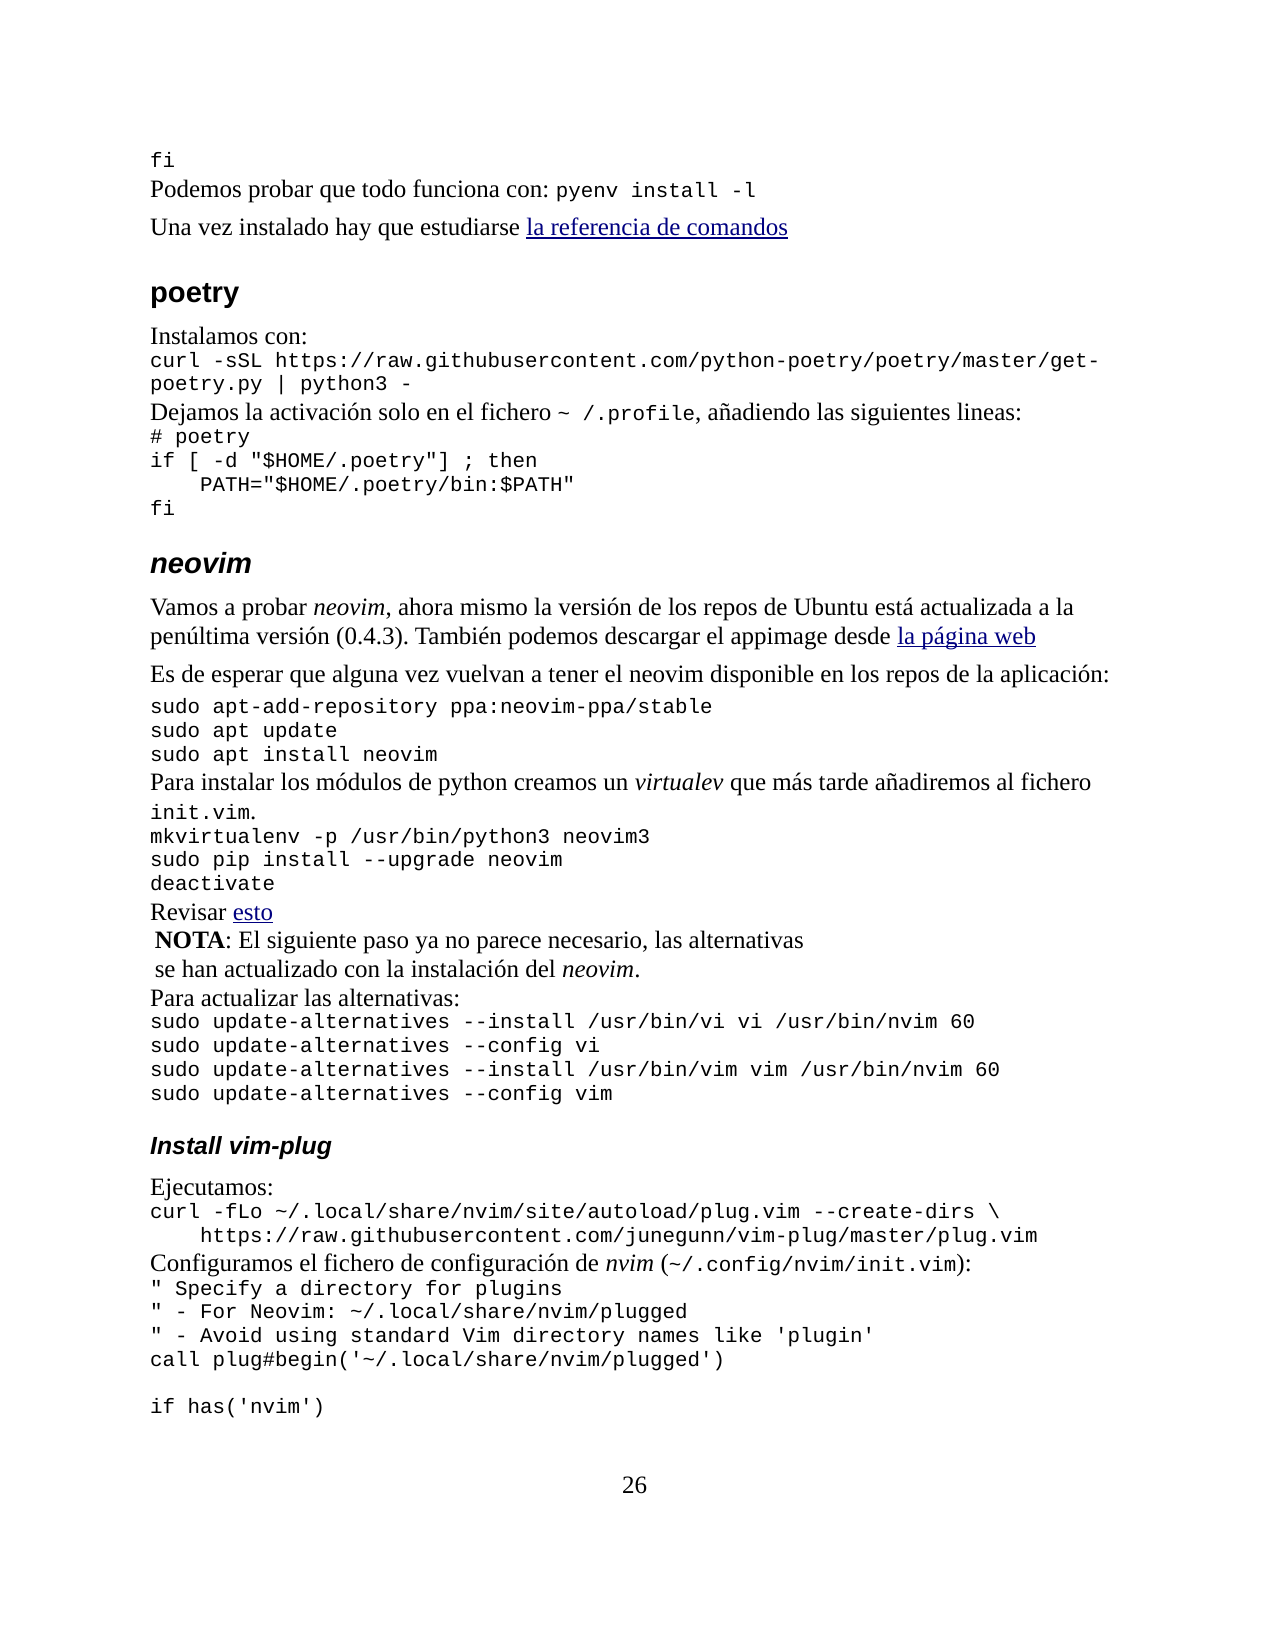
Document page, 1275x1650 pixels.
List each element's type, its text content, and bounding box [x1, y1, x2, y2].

text Es de esperar que alguna vez vuelvan a tener el neovim disponible en los repos de la aplicación: [150, 659, 1125, 687]
subtitle poetry [150, 275, 1125, 308]
text Dejamos la activación solo en el fichero ~ /.profile, añadiendo las siguientes lineas: [150, 397, 1125, 427]
text sudo update-alternatives --install /usr/bin/vim vim /usr/bin/nvim 60 [150, 1059, 1125, 1082]
text sudo pip install --upgrade neovim [150, 849, 1125, 873]
text fi [150, 150, 1125, 174]
text if [ -d "$HOME/.poetry"] ; then [150, 450, 1125, 474]
text Revisar esto [150, 897, 1125, 925]
text mkvirtualenv -p /usr/bin/python3 neovim3 [150, 826, 1125, 849]
text " Specify a directory for plugins [150, 1278, 1125, 1301]
text Vamos a probar neovim, ahora mismo la versión de los repos de Ubuntu está actualizada a la penúltima versión (0.4.3). También podemos descargar el appimage desde la página web [150, 592, 1125, 650]
text curl -fLo ~/.local/share/nvim/site/autoload/plug.vim --create-dirs \ [150, 1201, 1125, 1224]
text Para actualizar las alternativas: [150, 983, 1125, 1012]
text https://raw.githubusercontent.com/junegunn/vim-plug/master/plug.vim [150, 1224, 1125, 1248]
text sudo apt install neovim [150, 744, 1125, 767]
text curl -sSL https://raw.githubusercontent.com/python-poetry/poetry/master/get-poetry.py | python3 - [150, 350, 1125, 397]
text if has('nvim') [150, 1396, 1125, 1420]
text call plug#begin('~/.local/share/nvim/plugged') [150, 1349, 1125, 1372]
subtitle Install vim-plug [150, 1131, 1125, 1160]
text Para instalar los módulos de python creamos un virtualev que más tarde añadiremos al fichero init.vim. [150, 767, 1125, 826]
text " - Avoid using standard Vim directory names like 'plugin' [150, 1325, 1125, 1349]
text " - For Neovim: ~/.local/share/nvim/plugged [150, 1301, 1125, 1325]
text Ejecutamos: [150, 1172, 1125, 1201]
text Configuramos el fichero de configuración de nvim (~/.config/nvim/init.vim): [150, 1248, 1125, 1278]
text deactivate [150, 873, 1125, 897]
text sudo update-alternatives --config vim [150, 1082, 1125, 1106]
text Podemos probar que todo funciona con: pyenv install -l [150, 174, 1125, 203]
text Instalamos con: [150, 321, 1125, 350]
text sudo update-alternatives --config vi [150, 1035, 1125, 1059]
text sudo update-alternatives --install /usr/bin/vi vi /usr/bin/nvim 60 [150, 1012, 1125, 1035]
text PATH="$HOME/.poetry/bin:$PATH" [150, 474, 1125, 497]
text sudo apt update [150, 720, 1125, 744]
table_cell se han actualizado con la instalación del neovim. [150, 954, 1125, 983]
text sudo apt-add-repository ppa:neovim-ppa/stable [150, 696, 1125, 720]
subtitle neovim [150, 546, 1125, 580]
text Una vez instalado hay que estudiarse la referencia de comandos [150, 212, 1125, 241]
text # poetry [150, 427, 1125, 450]
text fi [150, 497, 1125, 521]
table_header NOTA: El siguiente paso ya no parece necesario, las alternativas [150, 925, 1125, 954]
